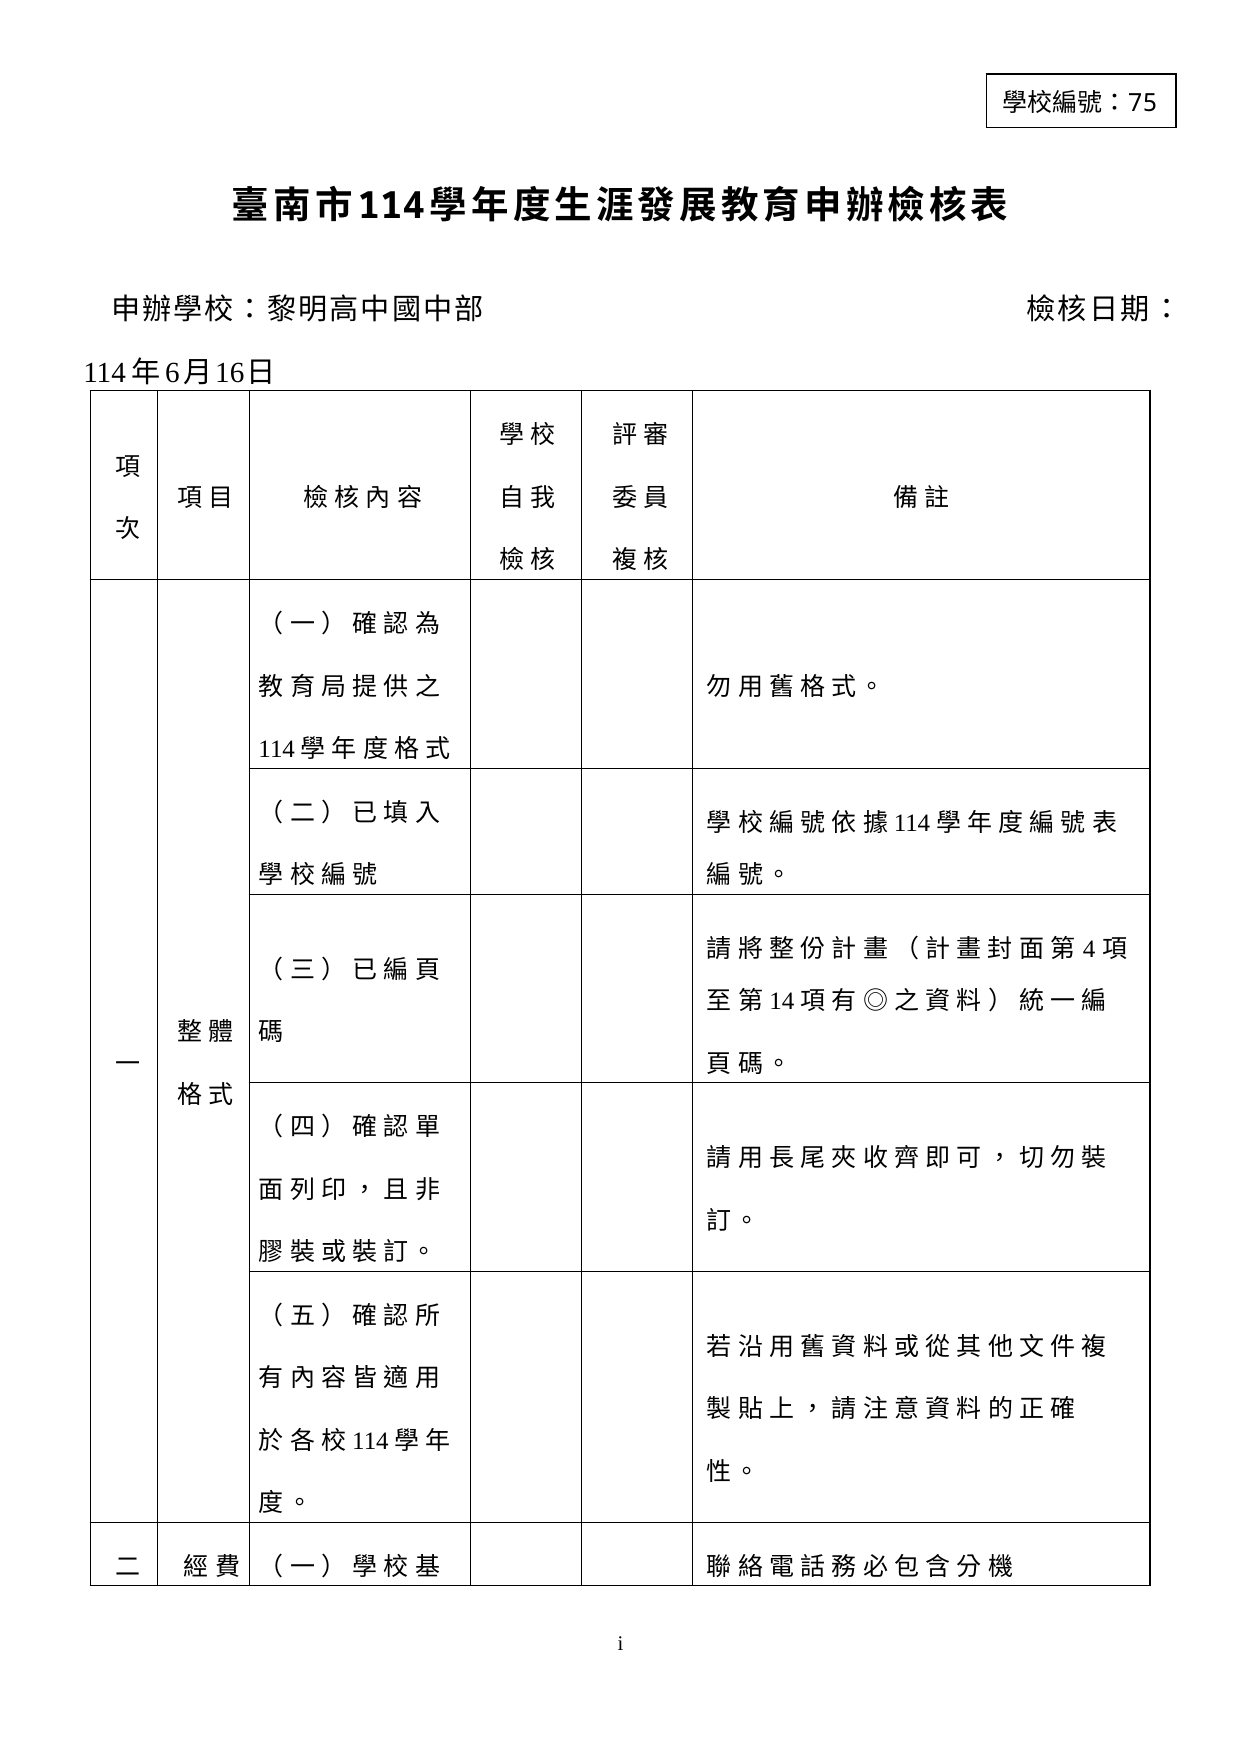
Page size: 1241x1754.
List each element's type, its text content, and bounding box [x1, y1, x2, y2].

table_cell [471, 769, 581, 893]
table_cell [582, 580, 692, 767]
table_cell 學校編號依據114學年度編號表編號。 [693, 769, 1149, 893]
table_cell 二 [91, 1523, 157, 1585]
table_cell [471, 1272, 581, 1522]
table_cell 經費 [158, 1523, 249, 1585]
text 學校編號：75 [1002, 82, 1160, 118]
table_cell [471, 1083, 581, 1271]
table_cell [471, 895, 581, 1082]
table_cell （二）已填入學校編號 [250, 769, 470, 893]
table_header 備註 [693, 391, 1149, 579]
table_cell （三）已編頁碼 [250, 895, 470, 1082]
table_cell [582, 895, 692, 1082]
text 申辦學校：黎明高中國中部 檢核日期：114年6月16日 [78, 265, 1162, 390]
table_cell [582, 769, 692, 893]
table_header 檢核內容 [250, 391, 470, 579]
table_header 項目 [158, 391, 249, 579]
table_cell 若沿用舊資料或從其他文件複製貼上，請注意資料的正確性。 [693, 1272, 1149, 1522]
table_cell [582, 1083, 692, 1271]
table_cell （四）確認單面列印，且非膠裝或裝訂。 [250, 1083, 470, 1271]
table_cell （五）確認所有內容皆適用於各校114學年度。 [250, 1272, 470, 1522]
table_cell 整體格式 [158, 580, 249, 1522]
table_header 評審委員複核 [582, 391, 692, 579]
table_cell （一）確認為教育局提供之114學年度格式 [250, 580, 470, 767]
table_cell 請用長尾夾收齊即可，切勿裝訂。 [693, 1083, 1149, 1271]
table_cell [471, 1523, 581, 1585]
subtitle 臺南市114學年度生涯發展教育申辦檢核表 [78, 122, 1162, 247]
subtitle [987, 75, 1175, 127]
table_cell 請將整份計畫（計畫封面第4項至第14項有◎之資料）統一編頁碼。 [693, 895, 1149, 1082]
table_cell [582, 1272, 692, 1522]
table_header 項次 [91, 391, 157, 579]
table_cell 一 [91, 580, 157, 1522]
table_cell [471, 580, 581, 767]
table_header 學校自我檢核 [471, 391, 581, 579]
table_cell 聯絡電話務必包含分機 [693, 1523, 1149, 1585]
table_cell （一）學校基 [250, 1523, 470, 1585]
table_cell [582, 1523, 692, 1585]
table_cell 勿用舊格式。 [693, 580, 1149, 767]
